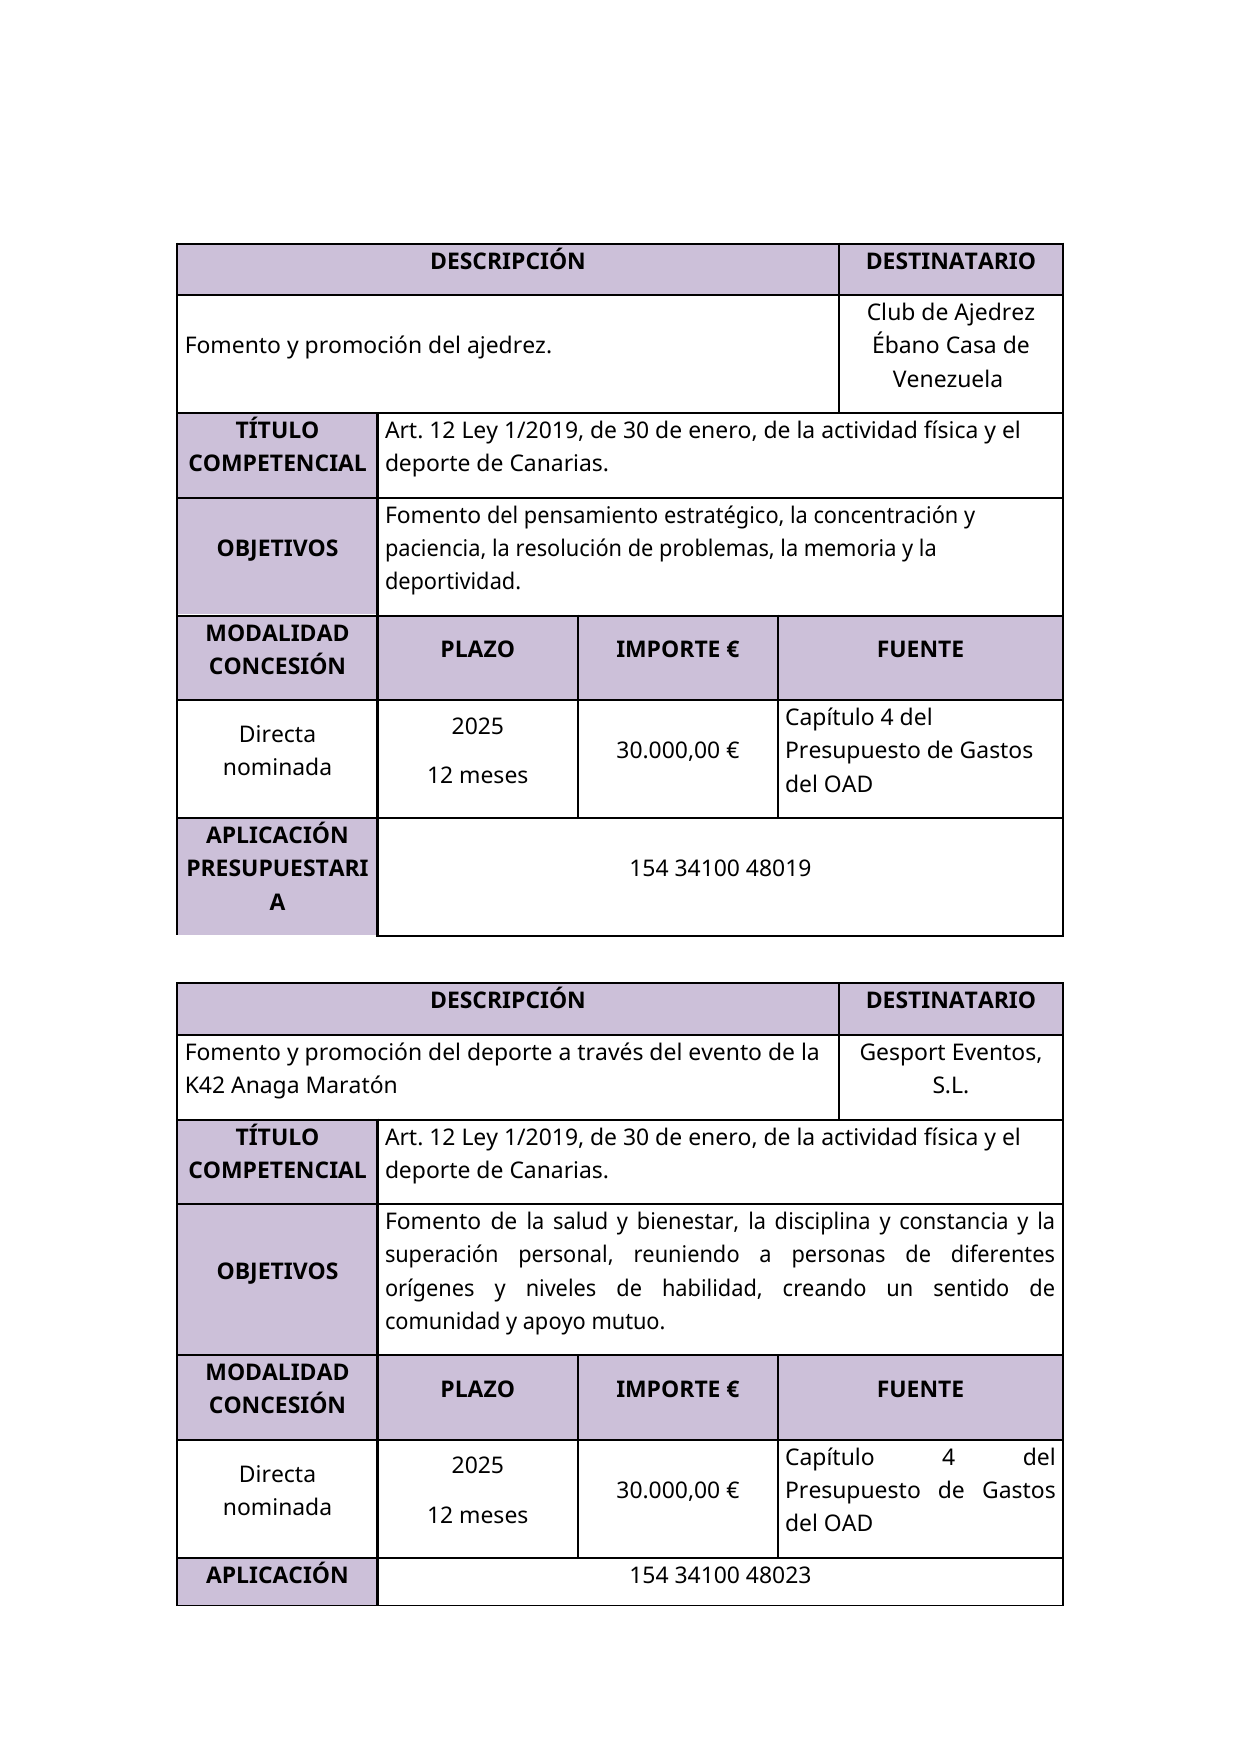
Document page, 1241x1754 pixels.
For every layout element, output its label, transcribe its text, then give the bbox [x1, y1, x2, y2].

table_cell FUENTE [779, 617, 1062, 699]
table_cell Fomento de la salud y bienestar, la disciplina y constancia y la superación personal, reuniendo a personas de diferentes orígenes y niveles de habilidad, creando un sentido de comunidad y apoyo mutuo. [379, 1205, 1062, 1354]
table_cell IMPORTE € [579, 1356, 777, 1439]
table_cell 30.000,00 € [579, 1441, 777, 1557]
table_cell 154 34100 48023 [379, 1559, 1062, 1605]
table_header DESCRIPCIÓN [178, 245, 838, 294]
table_cell 154 34100 48019 [379, 819, 1062, 935]
table_cell APLICACIÓN [178, 1559, 376, 1605]
table_cell 2025 12 meses [379, 1441, 577, 1557]
table_cell MODALIDAD CONCESIÓN [178, 1356, 376, 1439]
table_cell Directa nominada [178, 701, 376, 817]
table_header DESTINATARIO [840, 984, 1062, 1034]
table_cell Capítulo 4 del Presupuesto de Gastos del OAD [779, 1441, 1062, 1557]
table_cell Club de Ajedrez Ébano Casa de Venezuela [840, 296, 1062, 412]
table_cell Art. 12 Ley 1/2019, de 30 de enero, de la actividad física y el deporte de Canarias. [379, 1121, 1062, 1203]
table_cell Capítulo 4 del Presupuesto de Gastos del OAD [779, 701, 1062, 817]
table_cell Art. 12 Ley 1/2019, de 30 de enero, de la actividad física y el deporte de Canarias. [379, 414, 1062, 497]
table_cell Fomento y promoción del ajedrez. [178, 296, 838, 412]
table_cell TÍTULO COMPETENCIAL [178, 1121, 376, 1203]
table_cell PLAZO [379, 617, 577, 699]
table_cell Fomento y promoción del deporte a través del evento de la K42 Anaga Maratón [178, 1036, 838, 1118]
table_cell TÍTULO COMPETENCIAL [178, 414, 376, 497]
table_cell 30.000,00 € [579, 701, 777, 817]
table_cell 2025 12 meses [379, 701, 577, 817]
table_cell FUENTE [779, 1356, 1062, 1439]
table_cell APLICACIÓN PRESUPUESTARIA [178, 819, 376, 935]
table_cell Fomento del pensamiento estratégico, la concentración y paciencia, la resolución de problemas, la memoria y la deportividad. [379, 499, 1062, 614]
table_cell Gesport Eventos, S.L. [840, 1036, 1062, 1118]
table_cell OBJETIVOS [178, 499, 376, 614]
table_cell MODALIDAD CONCESIÓN [178, 617, 376, 699]
table_cell PLAZO [379, 1356, 577, 1439]
table_header DESTINATARIO [840, 245, 1062, 294]
table_cell OBJETIVOS [178, 1205, 376, 1354]
table_header DESCRIPCIÓN [178, 984, 838, 1034]
table_cell IMPORTE € [579, 617, 777, 699]
table_cell Directa nominada [178, 1441, 376, 1557]
